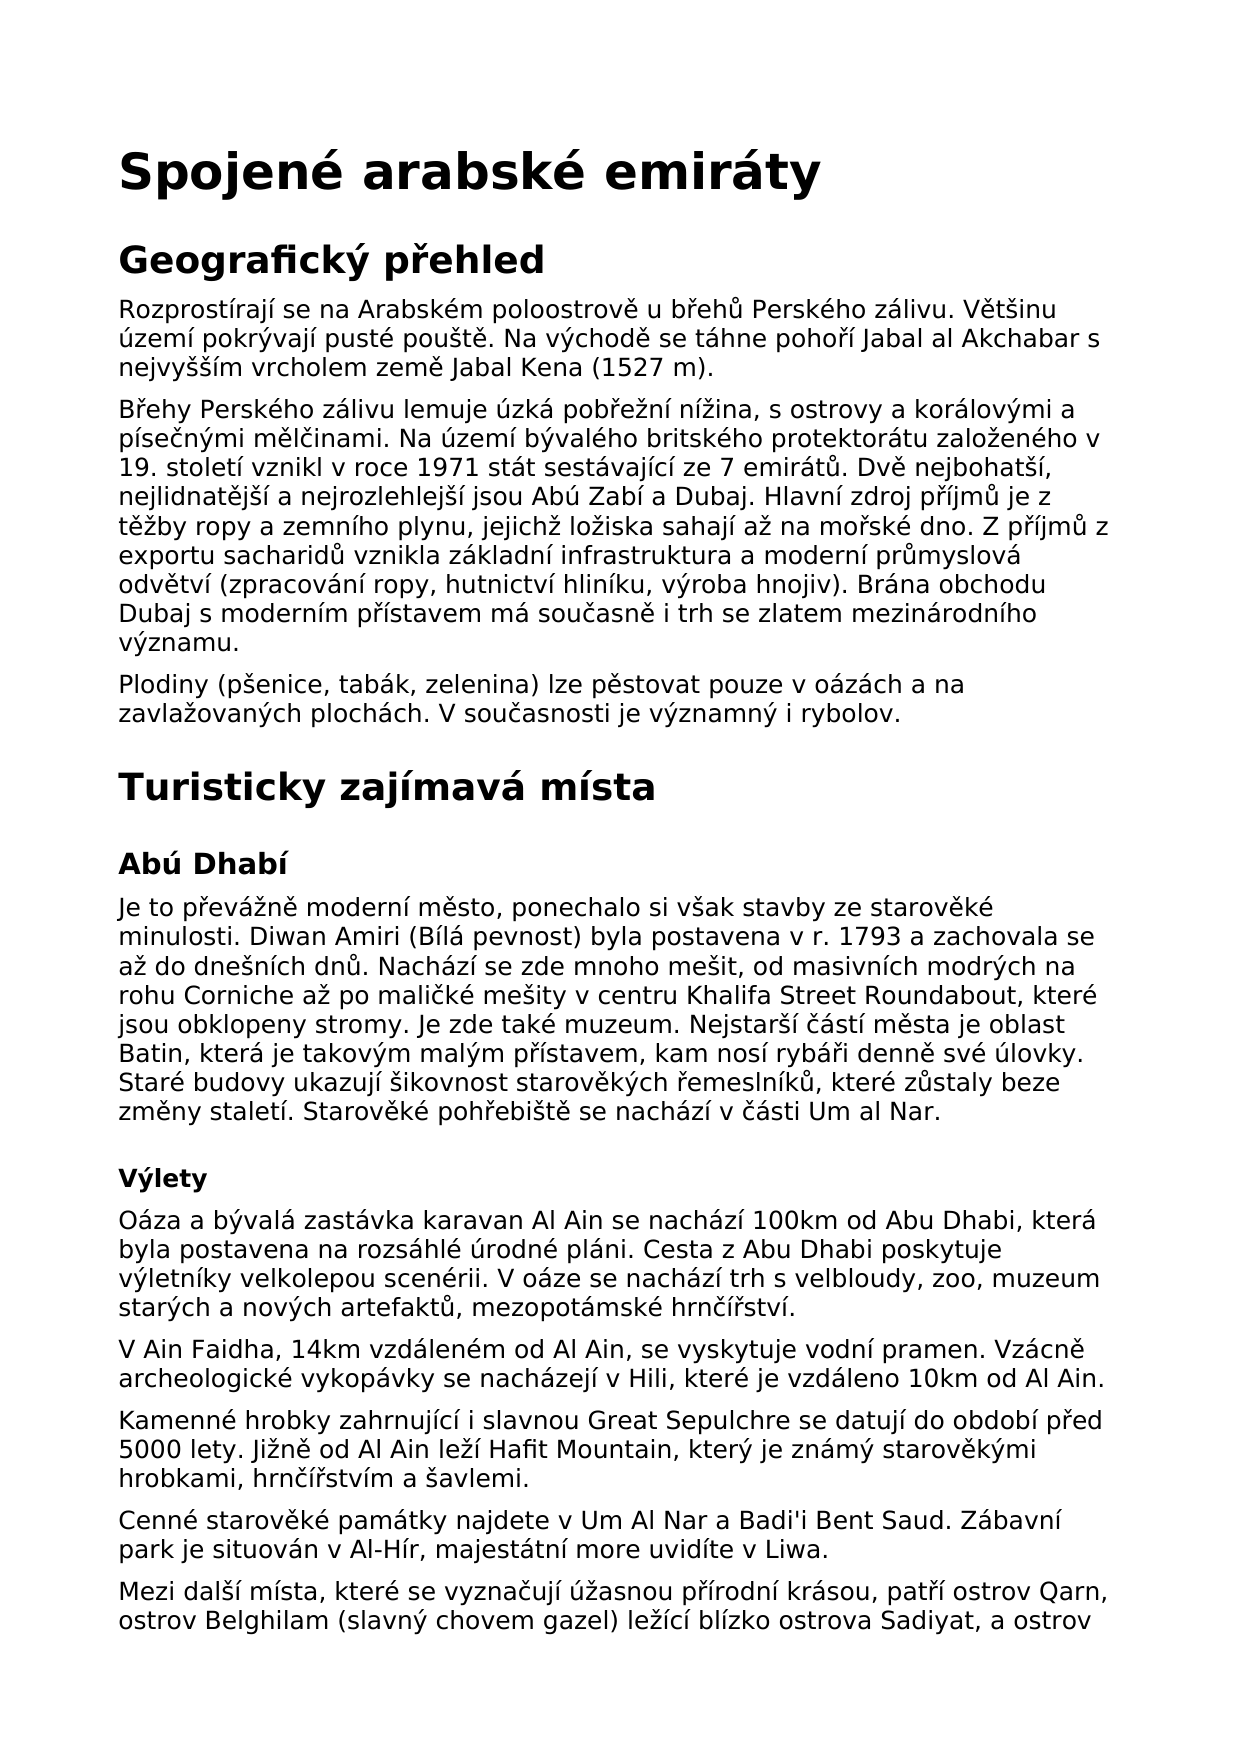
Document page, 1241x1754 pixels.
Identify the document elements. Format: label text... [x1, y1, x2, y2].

subtitle Turisticky zajímavá místa [118, 766, 1122, 809]
text Břehy Perského zálivu lemuje úzká pobřežní nížina, s ostrovy a korálovými a písečnými mělčinami. Na území bývalého britského protektorátu založeného v 19. století vznikl v roce 1971 stát sestávající ze 7 emirátů. Dvě nejbohatší, nejlidnatější a nejrozlehlejší jsou Abú Zabí a Dubaj. Hlavní zdroj příjmů je z těžby ropy a zemního plynu, jejichž ložiska sahají až na mořské dno. Z příjmů z exportu sacharidů vznikla základní infrastruktura a moderní průmyslová odvětví (zpracování ropy, hutnictví hliníku, výroba hnojiv). Brána obchodu Dubaj s moderním přístavem má současně i trh se zlatem mezinárodního významu. [118, 395, 1122, 657]
text Kamenné hrobky zahrnující i slavnou Great Sepulchre se datují do období před 5000 lety. Jižně od Al Ain leží Hafit Mountain, který je známý starověkými hrobkami, hrnčířstvím a šavlemi. [118, 1406, 1122, 1493]
text Oáza a bývalá zastávka karavan Al Ain se nachází 100km od Abu Dhabi, která byla postavena na rozsáhlé úrodné pláni. Cesta z Abu Dhabi poskytuje výletníky velkolepou scenérii. V oáze se nachází trh s velbloudy, zoo, muzeum starých a nových artefaktů, mezopotámské hrnčířství. [118, 1206, 1122, 1323]
text Je to převážně moderní město, ponechalo si však stavby ze starověké minulosti. Diwan Amiri (Bílá pevnost) byla postavena v r. 1793 a zachovala se až do dnešních dnů. Nachází se zde mnoho mešit, od masivních modrých na rohu Corniche až po maličké mešity v centru Khalifa Street Roundabout, které jsou obklopeny stromy. Je zde také muzeum. Nejstarší částí města je oblast Batin, která je takovým malým přístavem, kam nosí rybáři denně své úlovky. Staré budovy ukazují šikovnost starověkých řemeslníků, které zůstaly beze změny staletí. Starověké pohřebiště se nachází v části Um al Nar. [118, 893, 1122, 1127]
text Mezi další místa, které se vyznačují úžasnou přírodní krásou, patří ostrov Qarn, ostrov Belghilam (slavný chovem gazel) ležící blízko ostrova Sadiyat, a ostrov [118, 1577, 1122, 1635]
subtitle Abú Dhabí [118, 847, 1122, 881]
subtitle Spojené arabské emiráty [118, 143, 1122, 201]
text Cenné starověké památky najdete v Um Al Nar a Badi'i Bent Saud. Zábavní park je situován v Al-Hír, majestátní more uvidíte v Liwa. [118, 1506, 1122, 1564]
subtitle Geografický přehled [118, 239, 1122, 282]
subtitle Výlety [118, 1164, 1122, 1193]
text V Ain Faidha, 14km vzdáleném od Al Ain, se vyskytuje vodní pramen. Vzácně archeologické vykopávky se nacházejí v Hili, které je vzdáleno 10km od Al Ain. [118, 1335, 1122, 1393]
text Plodiny (pšenice, tabák, zelenina) lze pěstovat pouze v oázách a na zavlažovaných plochách. V současnosti je významný i rybolov. [118, 670, 1122, 728]
text Rozprostírají se na Arabském poloostrově u břehů Perského zálivu. Většinu území pokrývají pusté pouště. Na východě se táhne pohoří Jabal al Akchabar s nejvyšším vrcholem země Jabal Kena (1527 m). [118, 295, 1122, 382]
